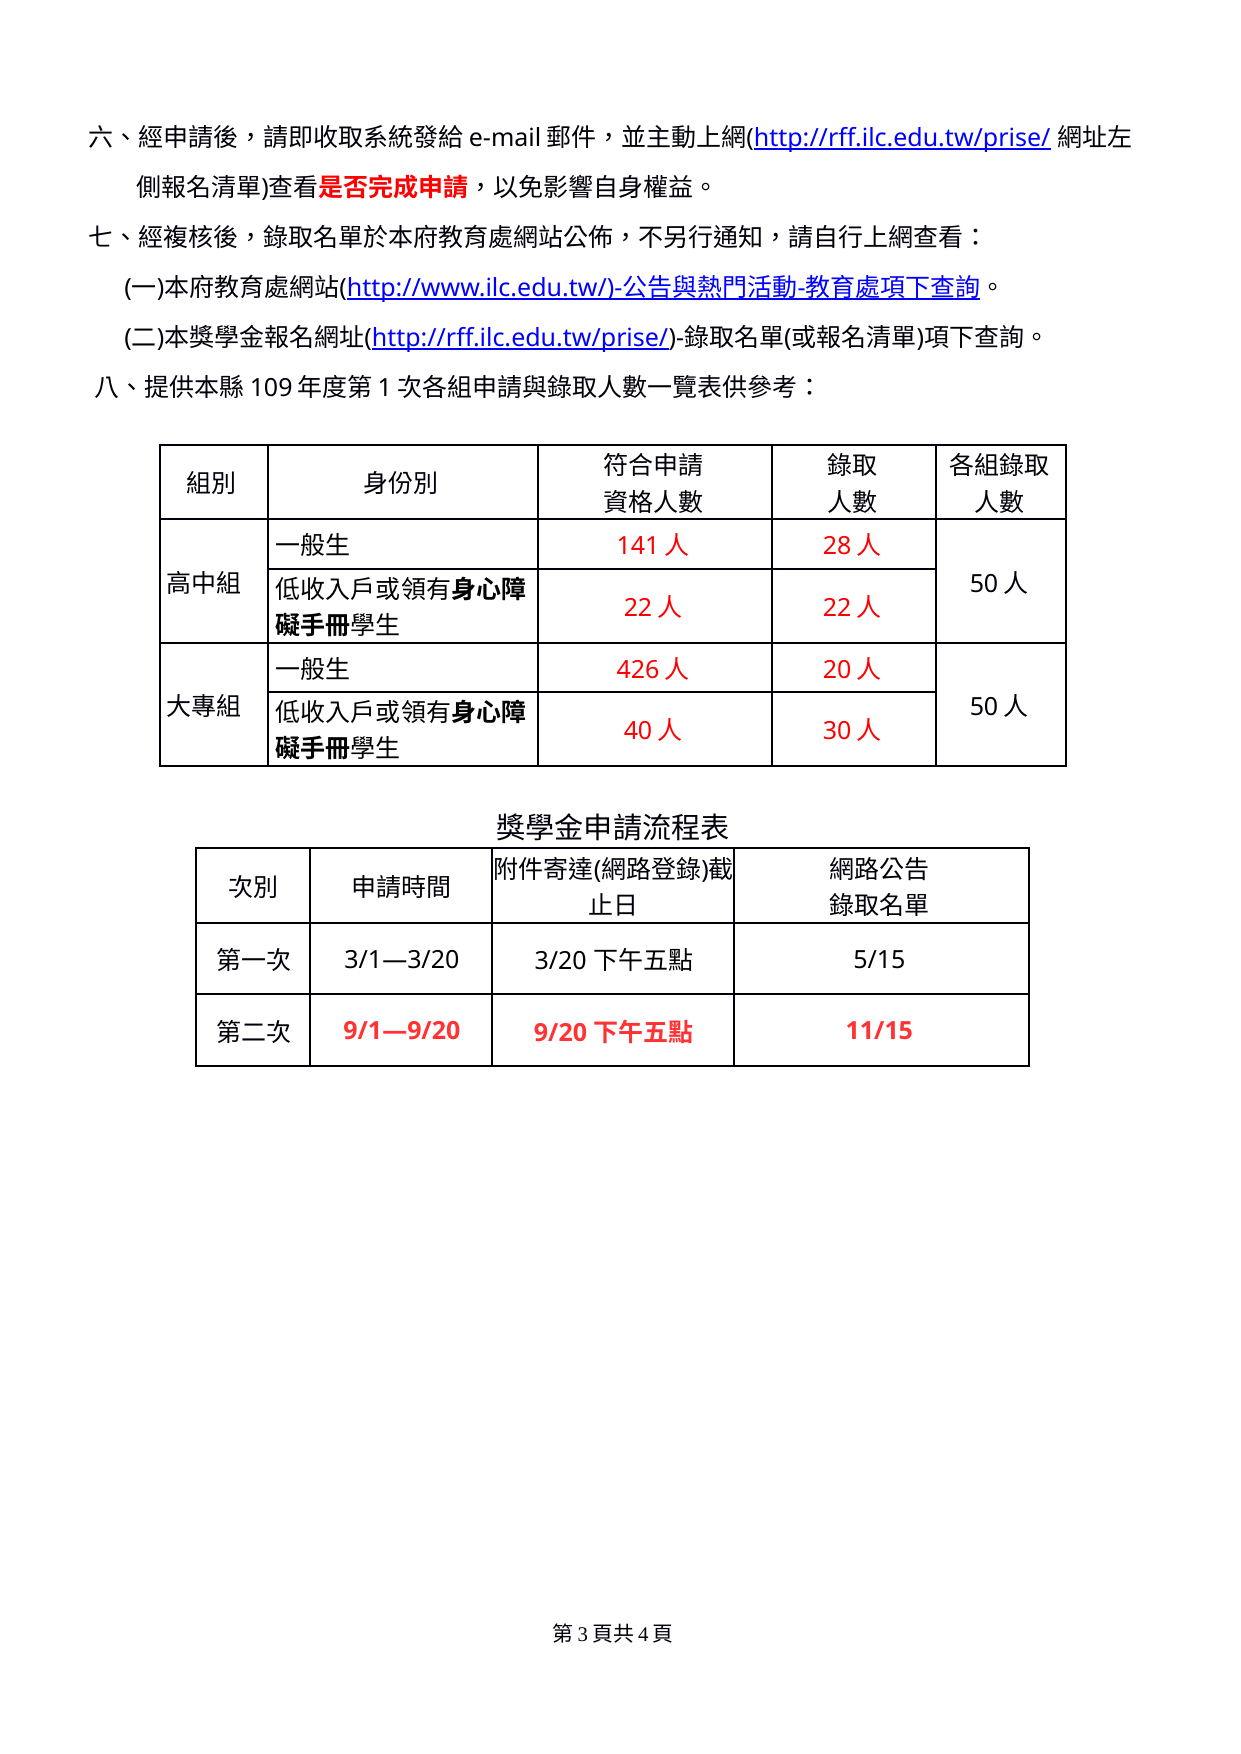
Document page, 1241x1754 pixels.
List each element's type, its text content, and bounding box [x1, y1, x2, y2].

table_cell 一般生 [269, 520, 537, 567]
list 七、經複核後，錄取名單於本府教育處網站公佈，不另行通知，請自行上網查看： [89, 206, 1137, 256]
table_cell 9/1—9/20 [311, 995, 491, 1065]
table_cell 141人 [539, 520, 771, 567]
table_header 附件寄達(網路登錄)截止日 [493, 849, 733, 922]
table_cell 11/15 [735, 995, 1028, 1065]
list 六、經申請後，請即收取系統發給e-mail郵件，並主動上網(http://rff.ilc.edu.tw/prise/ 網址左側報名清單)查看是否完成申請，以免影響自身權益。 [89, 106, 1137, 206]
table_cell 28人 [773, 520, 935, 567]
table_header 組別 [161, 446, 267, 518]
table_cell 3/1—3/20 [311, 924, 491, 993]
table_cell 一般生 [269, 644, 537, 691]
table_cell 22人 [539, 570, 771, 642]
table_cell 9/20 下午五點 [493, 995, 733, 1065]
table_cell 20人 [773, 644, 935, 691]
table_header 網路公告 錄取名單 [735, 849, 1028, 922]
table_cell 50人 [937, 520, 1065, 642]
table_header 錄取 人數 [773, 446, 935, 518]
table_header 身份別 [269, 446, 537, 518]
table_cell 50人 [937, 644, 1065, 765]
table_cell 第一次 [197, 924, 309, 993]
table_cell 30人 [773, 693, 935, 765]
table_cell 高中組 [161, 520, 267, 642]
text 獎學金申請流程表 [89, 805, 1137, 847]
table_cell 22人 [773, 570, 935, 642]
table_header 各組錄取 人數 [937, 446, 1065, 518]
table_cell 5/15 [735, 924, 1028, 993]
table_cell 40人 [539, 693, 771, 765]
table_cell 大專組 [161, 644, 267, 765]
table_cell 低收入戶或領有身心障礙手冊學生 [269, 693, 537, 765]
table_cell 426人 [539, 644, 771, 691]
table_header 申請時間 [311, 849, 491, 922]
table_header 次別 [197, 849, 309, 922]
list (二)本獎學金報名網址(http://rff.ilc.edu.tw/prise/)-錄取名單(或報名清單)項下查詢。 [124, 306, 1137, 356]
list (一)本府教育處網站(http://www.ilc.edu.tw/)-公告與熱門活動-教育處項下查詢。 [124, 256, 1137, 306]
list 八、提供本縣109年度第1次各組申請與錄取人數一覽表供參考： [94, 356, 1137, 406]
table_cell 3/20 下午五點 [493, 924, 733, 993]
table_cell 第二次 [197, 995, 309, 1065]
table_header 符合申請 資格人數 [539, 446, 771, 518]
table_cell 低收入戶或領有身心障礙手冊學生 [269, 570, 537, 642]
